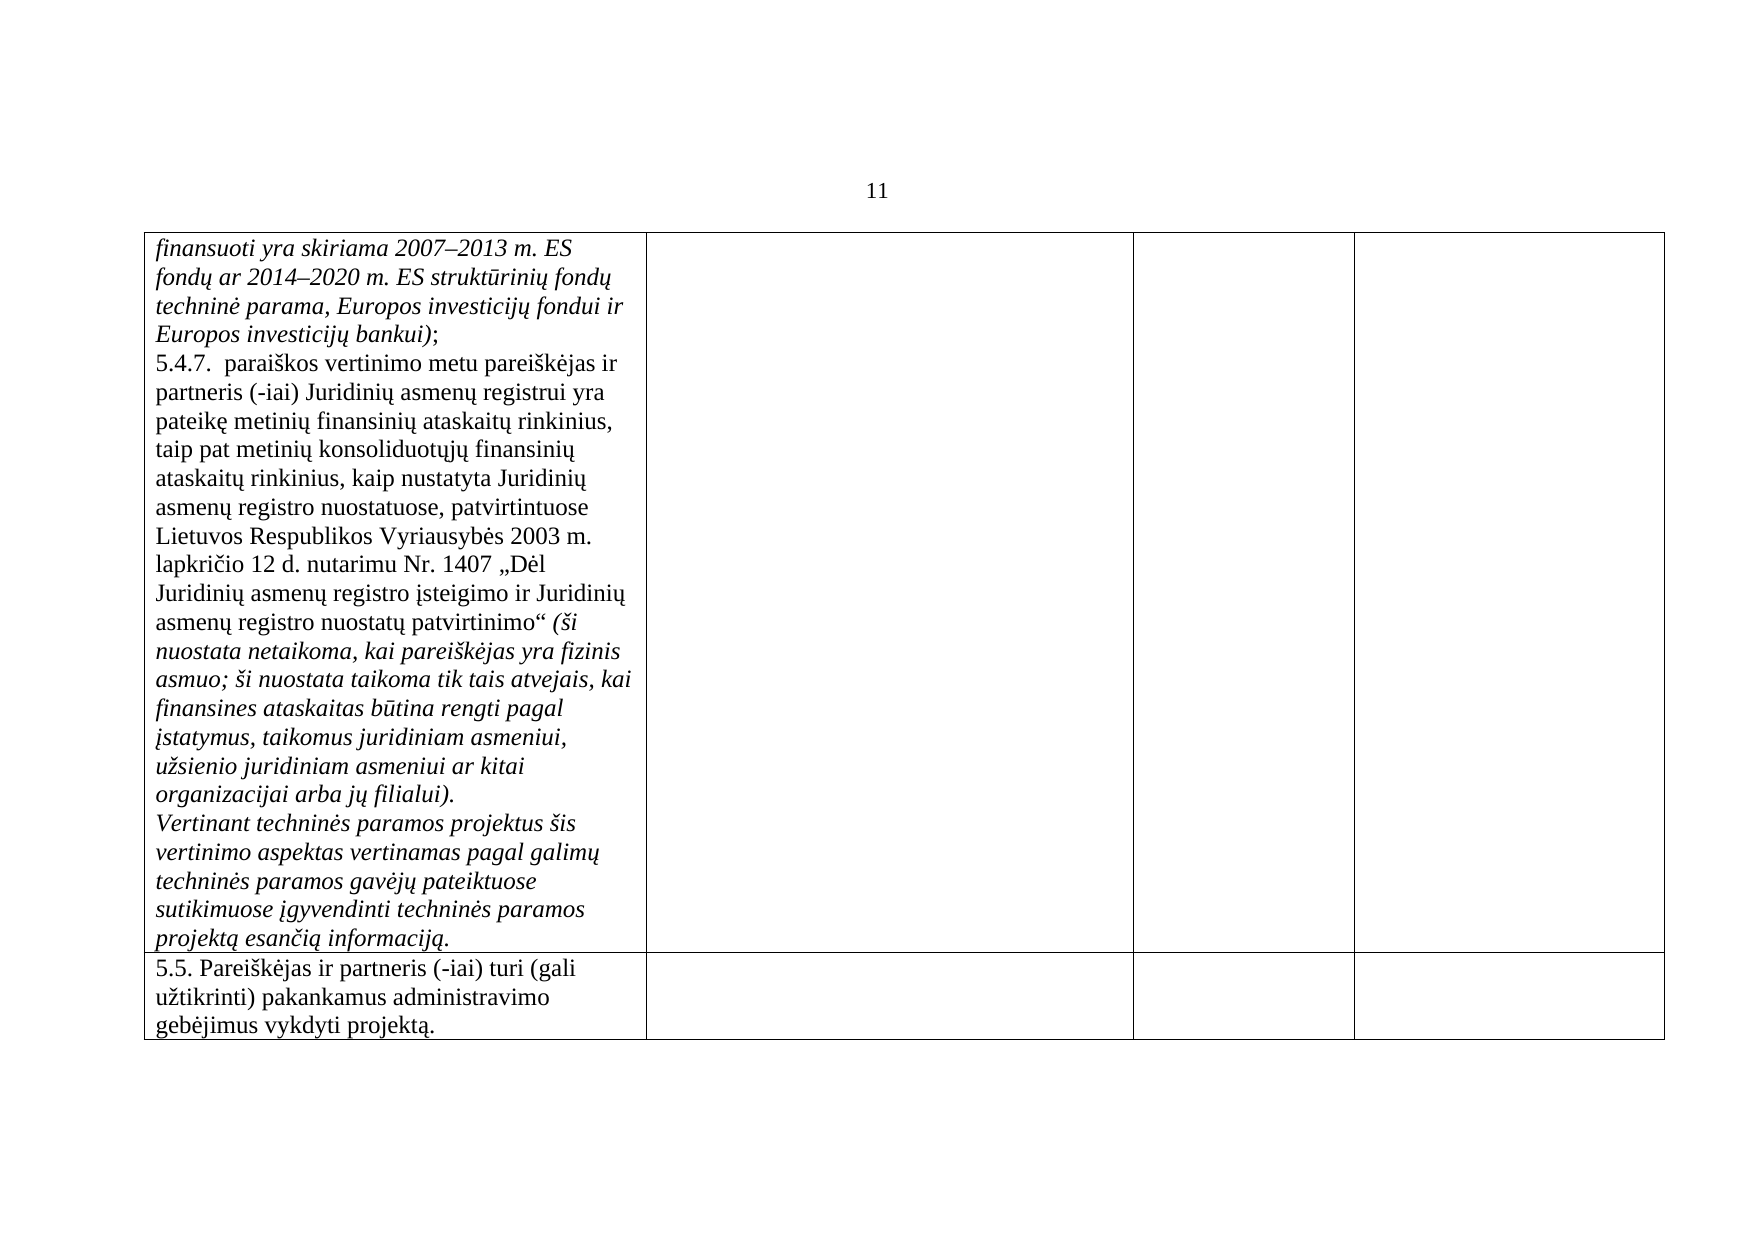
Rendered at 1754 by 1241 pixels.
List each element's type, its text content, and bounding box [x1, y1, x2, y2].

table_cell [1355, 953, 1664, 1039]
table_cell 5.5. Pareiškėjas ir partneris (-iai) turi (gali užtikrinti) pakankamus administravimo gebėjimus vykdyti projektą. [145, 953, 646, 1039]
table_cell [1134, 953, 1354, 1039]
table_cell [1355, 233, 1664, 952]
table_cell [1134, 233, 1354, 952]
table_cell [647, 953, 1133, 1039]
table_cell [647, 233, 1133, 952]
table_cell finansuoti yra skiriama 2007–2013 m. ES fondų ar 2014–2020 m. ES struktūrinių fondų techninė parama, Europos investicijų fondui ir Europos investicijų bankui); 5.4.7. paraiškos vertinimo metu pareiškėjas ir partneris (-iai) Juridinių asmenų registrui yra pateikę metinių finansinių ataskaitų rinkinius, taip pat metinių konsoliduotųjų finansinių ataskaitų rinkinius, kaip nustatyta Juridinių asmenų registro nuostatuose, patvirtintuose Lietuvos Respublikos Vyriausybės 2003 m. lapkričio 12 d. nutarimu Nr. 1407 „Dėl Juridinių asmenų registro įsteigimo ir Juridinių asmenų registro nuostatų patvirtinimo“ (ši nuostata netaikoma, kai pareiškėjas yra fizinis asmuo; ši nuostata taikoma tik tais atvejais, kai finansines ataskaitas būtina rengti pagal įstatymus, taikomus juridiniam asmeniui, užsienio juridiniam asmeniui ar kitai organizacijai arba jų filialui). Vertinant techninės paramos projektus šis vertinimo aspektas vertinamas pagal galimų techninės paramos gavėjų pateiktuose sutikimuose įgyvendinti techninės paramos projektą esančią informaciją. [145, 233, 646, 952]
